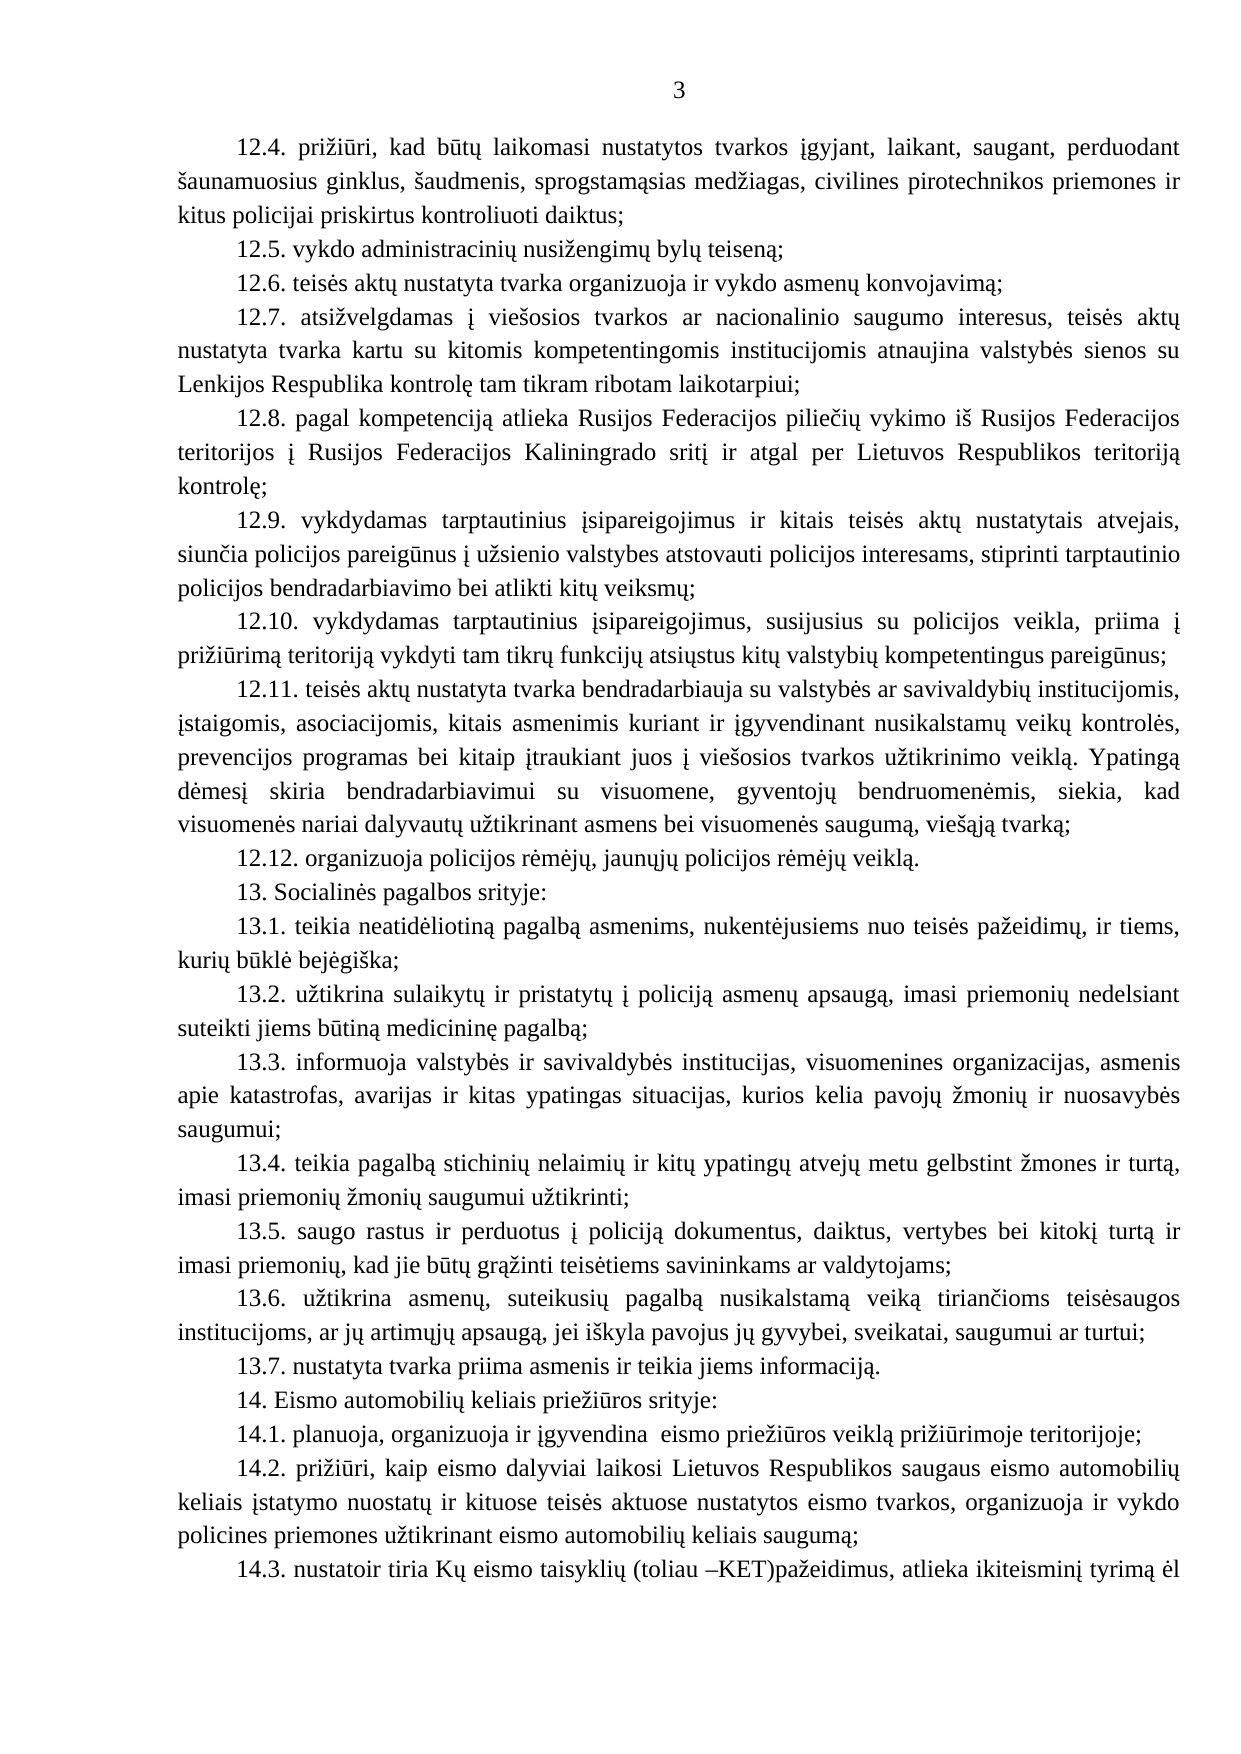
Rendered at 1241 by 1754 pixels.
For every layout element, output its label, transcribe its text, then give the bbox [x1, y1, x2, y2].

text 13.7. nustatyta tvarka priima asmenis ir teikia jiems informaciją. [177, 1351, 1181, 1380]
text 12.6. teisės aktų nustatyta tvarka organizuoja ir vykdo asmenų konvojavimą; [177, 268, 1181, 297]
text 14.1. planuoja, organizuoja ir įgyvendina eismo priežiūros veiklą prižiūrimoje teritorijoje; [177, 1419, 1181, 1448]
text 13.4. teikia pagalbą stichinių nelaimių ir kitų ypatingų atvejų metu gelbstint žmones ir turtą, imasi priemonių žmonių saugumui užtikrinti; [177, 1148, 1181, 1211]
text 13.5. saugo rastus ir perduotus į policiją dokumentus, daiktus, vertybes bei kitokį turtą ir imasi priemonių, kad jie būtų grąžinti teisėtiems savininkams ar valdytojams; [177, 1216, 1181, 1278]
text 12.9. vykdydamas tarptautinius įsipareigojimus ir kitais teisės aktų nustatytais atvejais, siunčia policijos pareigūnus į užsienio valstybes atstovauti policijos interesams, stiprinti tarptautinio policijos bendradarbiavimo bei atlikti kitų veiksmų; [177, 505, 1181, 601]
text 12.11. teisės aktų nustatyta tvarka bendradarbiauja su valstybės ar savivaldybių institucijomis, įstaigomis, asociacijomis, kitais asmenimis kuriant ir įgyvendinant nusikalstamų veikų kontrolės, prevencijos programas bei kitaip įtraukiant juos į viešosios tvarkos užtikrinimo veiklą. Ypatingą dėmesį skiria bendradarbiavimui su visuomene, gyventojų bendruomenėmis, siekia, kad visuomenės nariai dalyvautų užtikrinant asmens bei visuomenės saugumą, viešąją tvarką; [177, 674, 1181, 838]
text 13.1. teikia neatidėliotiną pagalbą asmenims, nukentėjusiems nuo teisės pažeidimų, ir tiems, kurių būklė bejėgiška; [177, 911, 1181, 974]
text 12.12. organizuoja policijos rėmėjų, jaunųjų policijos rėmėjų veiklą. [177, 843, 1181, 872]
text 13.2. užtikrina sulaikytų ir pristatytų į policiją asmenų apsaugą, imasi priemonių nedelsiant suteikti jiems būtiną medicininę pagalbą; [177, 979, 1181, 1041]
text 13.6. užtikrina asmenų, suteikusių pagalbą nusikalstamą veiką tiriančioms teisėsaugos institucijoms, ar jų artimųjų apsaugą, jei iškyla pavojus jų gyvybei, sveikatai, saugumui ar turtui; [177, 1283, 1181, 1346]
text 14.2. prižiūri, kaip eismo dalyviai laikosi Lietuvos Respublikos saugaus eismo automobilių keliais įstatymo nuostatų ir kituose teisės aktuose nustatytos eismo tvarkos, organizuoja ir vykdo policines priemones užtikrinant eismo automobilių keliais saugumą; [177, 1453, 1181, 1549]
text 14. Eismo automobilių keliais priežiūros srityje: [177, 1385, 1181, 1414]
text 13. Socialinės pagalbos srityje: [177, 877, 1181, 906]
text 12.5. vykdo administracinių nusižengimų bylų teiseną; [177, 234, 1181, 263]
text 12.7. atsižvelgdamas į viešosios tvarkos ar nacionalinio saugumo interesus, teisės aktų nustatyta tvarka kartu su kitomis kompetentingomis institucijomis atnaujina valstybės sienos su Lenkijos Respublika kontrolę tam tikram ribotam laikotarpiui; [177, 302, 1181, 398]
text 14.3. nustatoir tiria Kų eismo taisyklių (toliau –KET)pažeidimus, atlieka ikiteisminį tyrimą ėl [177, 1554, 1181, 1583]
text 13.3. informuoja valstybės ir savivaldybės institucijas, visuomenines organizacijas, asmenis apie katastrofas, avarijas ir kitas ypatingas situacijas, kurios kelia pavojų žmonių ir nuosavybės saugumui; [177, 1047, 1181, 1143]
text 12.4. prižiūri, kad būtų laikomasi nustatytos tvarkos įgyjant, laikant, saugant, perduodant šaunamuosius ginklus, šaudmenis, sprogstamąsias medžiagas, civilines pirotechnikos priemones ir kitus policijai priskirtus kontroliuoti daiktus; [177, 132, 1181, 229]
text 12.10. vykdydamas tarptautinius įsipareigojimus, susijusius su policijos veikla, priima į prižiūrimą teritoriją vykdyti tam tikrų funkcijų atsiųstus kitų valstybių kompetentingus pareigūnus; [177, 606, 1181, 669]
text 12.8. pagal kompetenciją atlieka Rusijos Federacijos piliečių vykimo iš Rusijos Federacijos teritorijos į Rusijos Federacijos Kaliningrado sritį ir atgal per Lietuvos Respublikos teritoriją kontrolę; [177, 403, 1181, 500]
